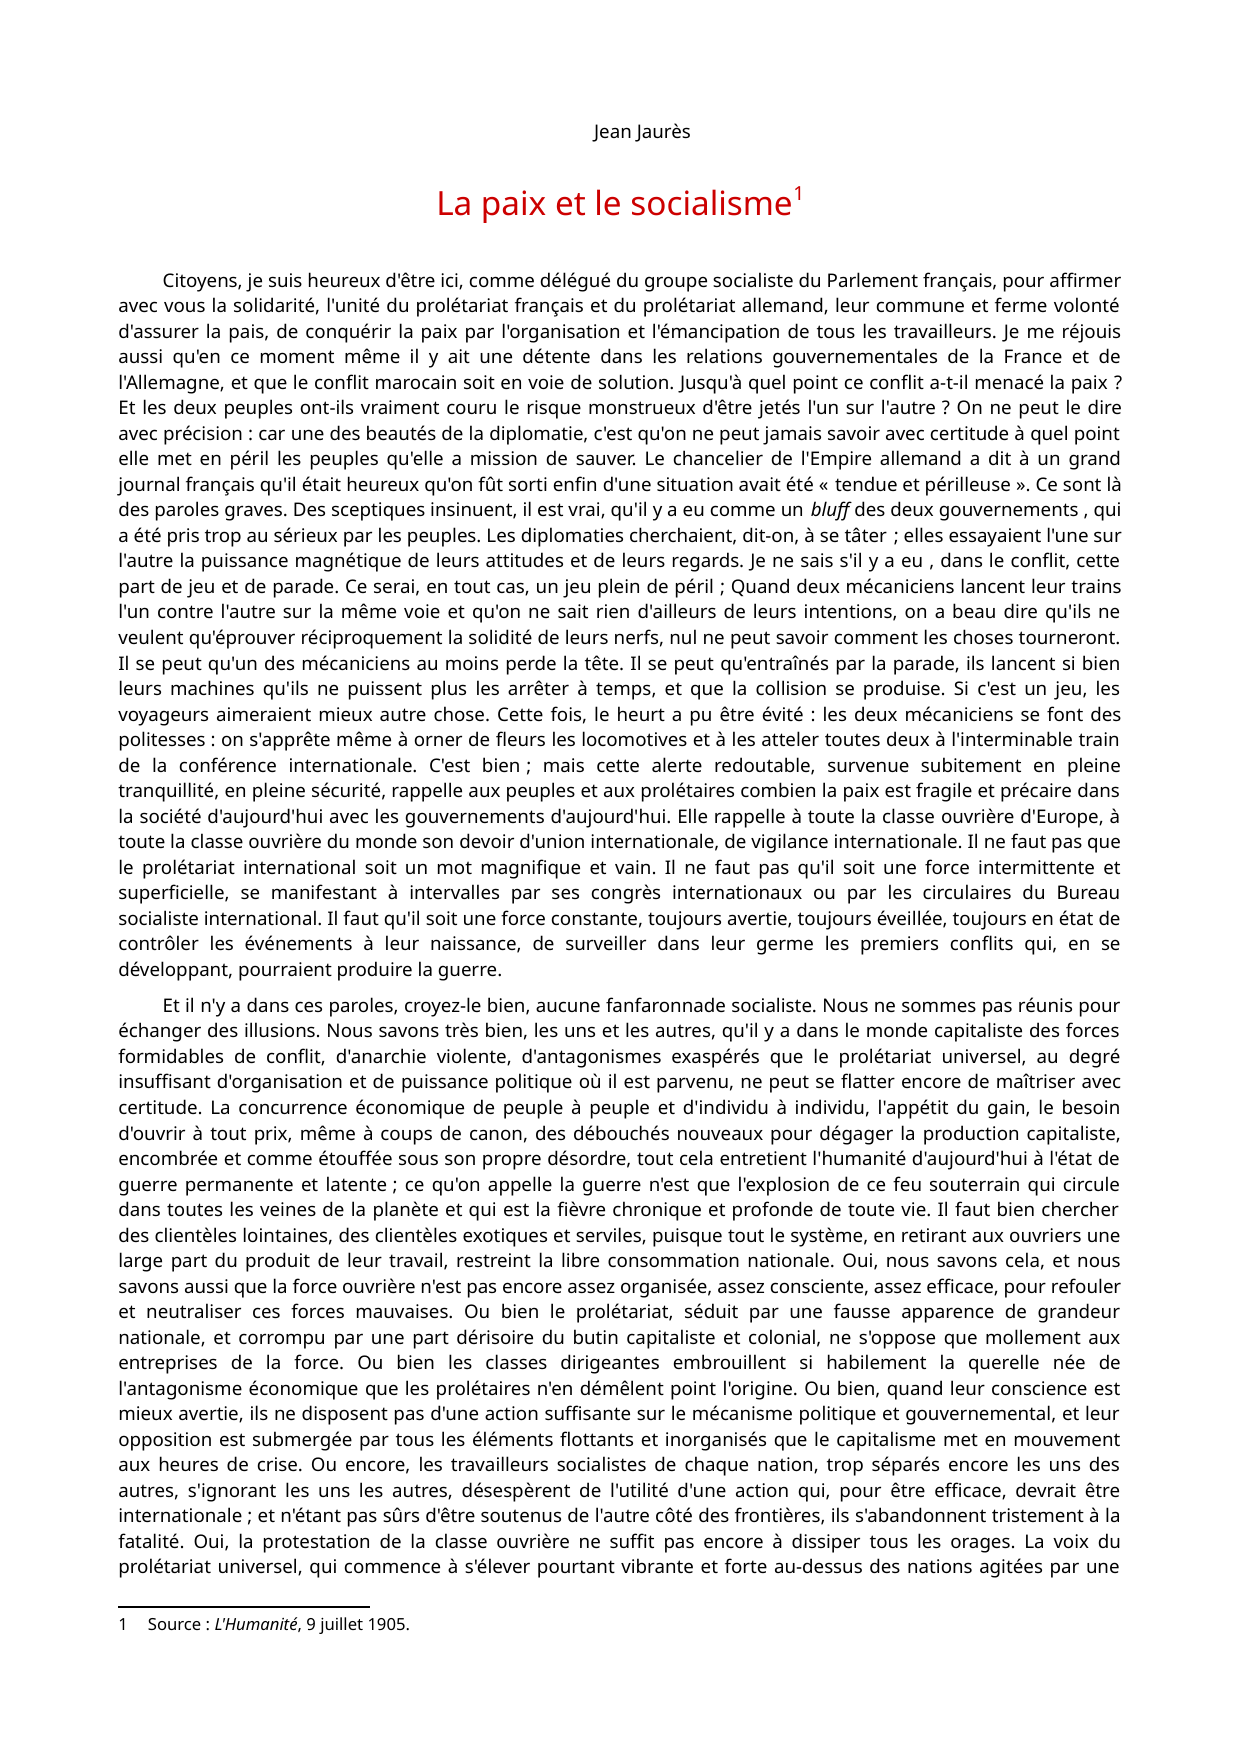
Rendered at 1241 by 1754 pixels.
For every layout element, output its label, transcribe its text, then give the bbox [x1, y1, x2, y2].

subtitle La paix et le socialisme [118, 179, 1122, 225]
text Source : L'Humanité, 9 juillet 1905. [118, 1613, 1122, 1636]
text Et il n'y a dans ces paroles, croyez-le bien, aucune fanfaronnade socialiste. Nous ne sommes pas réunis pour échanger des illusions. Nous savons très bien, les uns et les autres, qu'il y a dans le monde capitaliste des forces formidables de conflit, d'anarchie violente, d'antagonismes exaspérés que le prolétariat universel, au degré insuffisant d'organisation et de puissance politique où il est parvenu, ne peut se flatter encore de maîtriser avec certitude. La concurrence économique de peuple à peuple et d'individu à individu, l'appétit du gain, le besoin d'ouvrir à tout prix, même à coups de canon, des débouchés nouveaux pour dégager la production capitaliste, encombrée et comme étouffée sous son propre désordre, tout cela entretient l'humanité d'aujourd'hui à l'état de guerre permanente et latente ; ce qu'on appelle la guerre n'est que l'explosion de ce feu souterrain qui circule dans toutes les veines de la planète et qui est la fièvre chronique et profonde de toute vie. Il faut bien chercher des clientèles lointaines, des clientèles exotiques et serviles, puisque tout le système, en retirant aux ouvriers une large part du produit de leur travail, restreint la libre consommation nationale. Oui, nous savons cela, et nous savons aussi que la force ouvrière n'est pas encore assez organisée, assez consciente, assez efficace, pour refouler et neutraliser ces forces mauvaises. Ou bien le prolétariat, séduit par une fausse apparence de grandeur nationale, et corrompu par une part dérisoire du butin capitaliste et colonial, ne s'oppose que mollement aux entreprises de la force. Ou bien les classes dirigeantes embrouillent si habilement la querelle née de l'antagonisme économique que les prolétaires n'en démêlent point l'origine. Ou bien, quand leur conscience est mieux avertie, ils ne disposent pas d'une action suffisante sur le mécanisme politique et gouvernemental, et leur opposition est submergée par tous les éléments flottants et inorganisés que le capitalisme met en mouvement aux heures de crise. Ou encore, les travailleurs socialistes de chaque nation, trop séparés encore les uns des autres, s'ignorant les uns les autres, désespèrent de l'utilité d'une action qui, pour être efficace, devrait être internationale ; et n'étant pas sûrs d'être soutenus de l'autre côté des frontières, ils s'abandonnent tristement à la fatalité. Oui, la protestation de la classe ouvrière ne suffit pas encore à dissiper tous les orages. La voix du prolétariat universel, qui commence à s'élever pourtant vibrante et forte au-dessus des nations agitées par une [118, 992, 1122, 1579]
text Citoyens, je suis heureux d'être ici, comme délégué du groupe socialiste du Parlement français, pour affirmer avec vous la solidarité, l'unité du prolétariat français et du prolétariat allemand, leur commune et ferme volonté d'assurer la pais, de conquérir la paix par l'organisation et l'émancipation de tous les travailleurs. Je me réjouis aussi qu'en ce moment même il y ait une détente dans les relations gouvernementales de la France et de l'Allemagne, et que le conflit marocain soit en voie de solution. Jusqu'à quel point ce conflit a-t-il menacé la paix ? Et les deux peuples ont-ils vraiment couru le risque monstrueux d'être jetés l'un sur l'autre ? On ne peut le dire avec précision : car une des beautés de la diplomatie, c'est qu'on ne peut jamais savoir avec certitude à quel point elle met en péril les peuples qu'elle a mission de sauver. Le chancelier de l'Empire allemand a dit à un grand journal français qu'il était heureux qu'on fût sorti enfin d'une situation avait été « tendue et périlleuse ». Ce sont là des paroles graves. Des sceptiques insinuent, il est vrai, qu'il y a eu comme un bluff des deux gouvernements , qui a été pris trop au sérieux par les peuples. Les diplomaties cherchaient, dit-on, à se tâter ; elles essayaient l'une sur l'autre la puissance magnétique de leurs attitudes et de leurs regards. Je ne sais s'il y a eu , dans le conflit, cette part de jeu et de parade. Ce serai, en tout cas, un jeu plein de péril ; Quand deux mécaniciens lancent leur trains l'un contre l'autre sur la même voie et qu'on ne sait rien d'ailleurs de leurs intentions, on a beau dire qu'ils ne veulent qu'éprouver réciproquement la solidité de leurs nerfs, nul ne peut savoir comment les choses tourneront. Il se peut qu'un des mécaniciens au moins perde la tête. Il se peut qu'entraînés par la parade, ils lancent si bien leurs machines qu'ils ne puissent plus les arrêter à temps, et que la collision se produise. Si c'est un jeu, les voyageurs aimeraient mieux autre chose. Cette fois, le heurt a pu être évité : les deux mécaniciens se font des politesses : on s'apprête même à orner de fleurs les locomotives et à les atteler toutes deux à l'interminable train de la conférence internationale. C'est bien ; mais cette alerte redoutable, survenue subitement en pleine tranquillité, en pleine sécurité, rappelle aux peuples et aux prolétaires combien la paix est fragile et précaire dans la société d'aujourd'hui avec les gouvernements d'aujourd'hui. Elle rappelle à toute la classe ouvrière d'Europe, à toute la classe ouvrière du monde son devoir d'union internationale, de vigilance internationale. Il ne faut pas que le prolétariat international soit un mot magnifique et vain. Il ne faut pas qu'il soit une force intermittente et superficielle, se manifestant à intervalles par ses congrès internationaux ou par les circulaires du Bureau socialiste international. Il faut qu'il soit une force constante, toujours avertie, toujours éveillée, toujours en état de contrôler les événements à leur naissance, de surveiller dans leur germe les premiers conflits qui, en se développant, pourraient produire la guerre. [118, 267, 1122, 982]
text Jean Jaurès [118, 118, 1122, 144]
